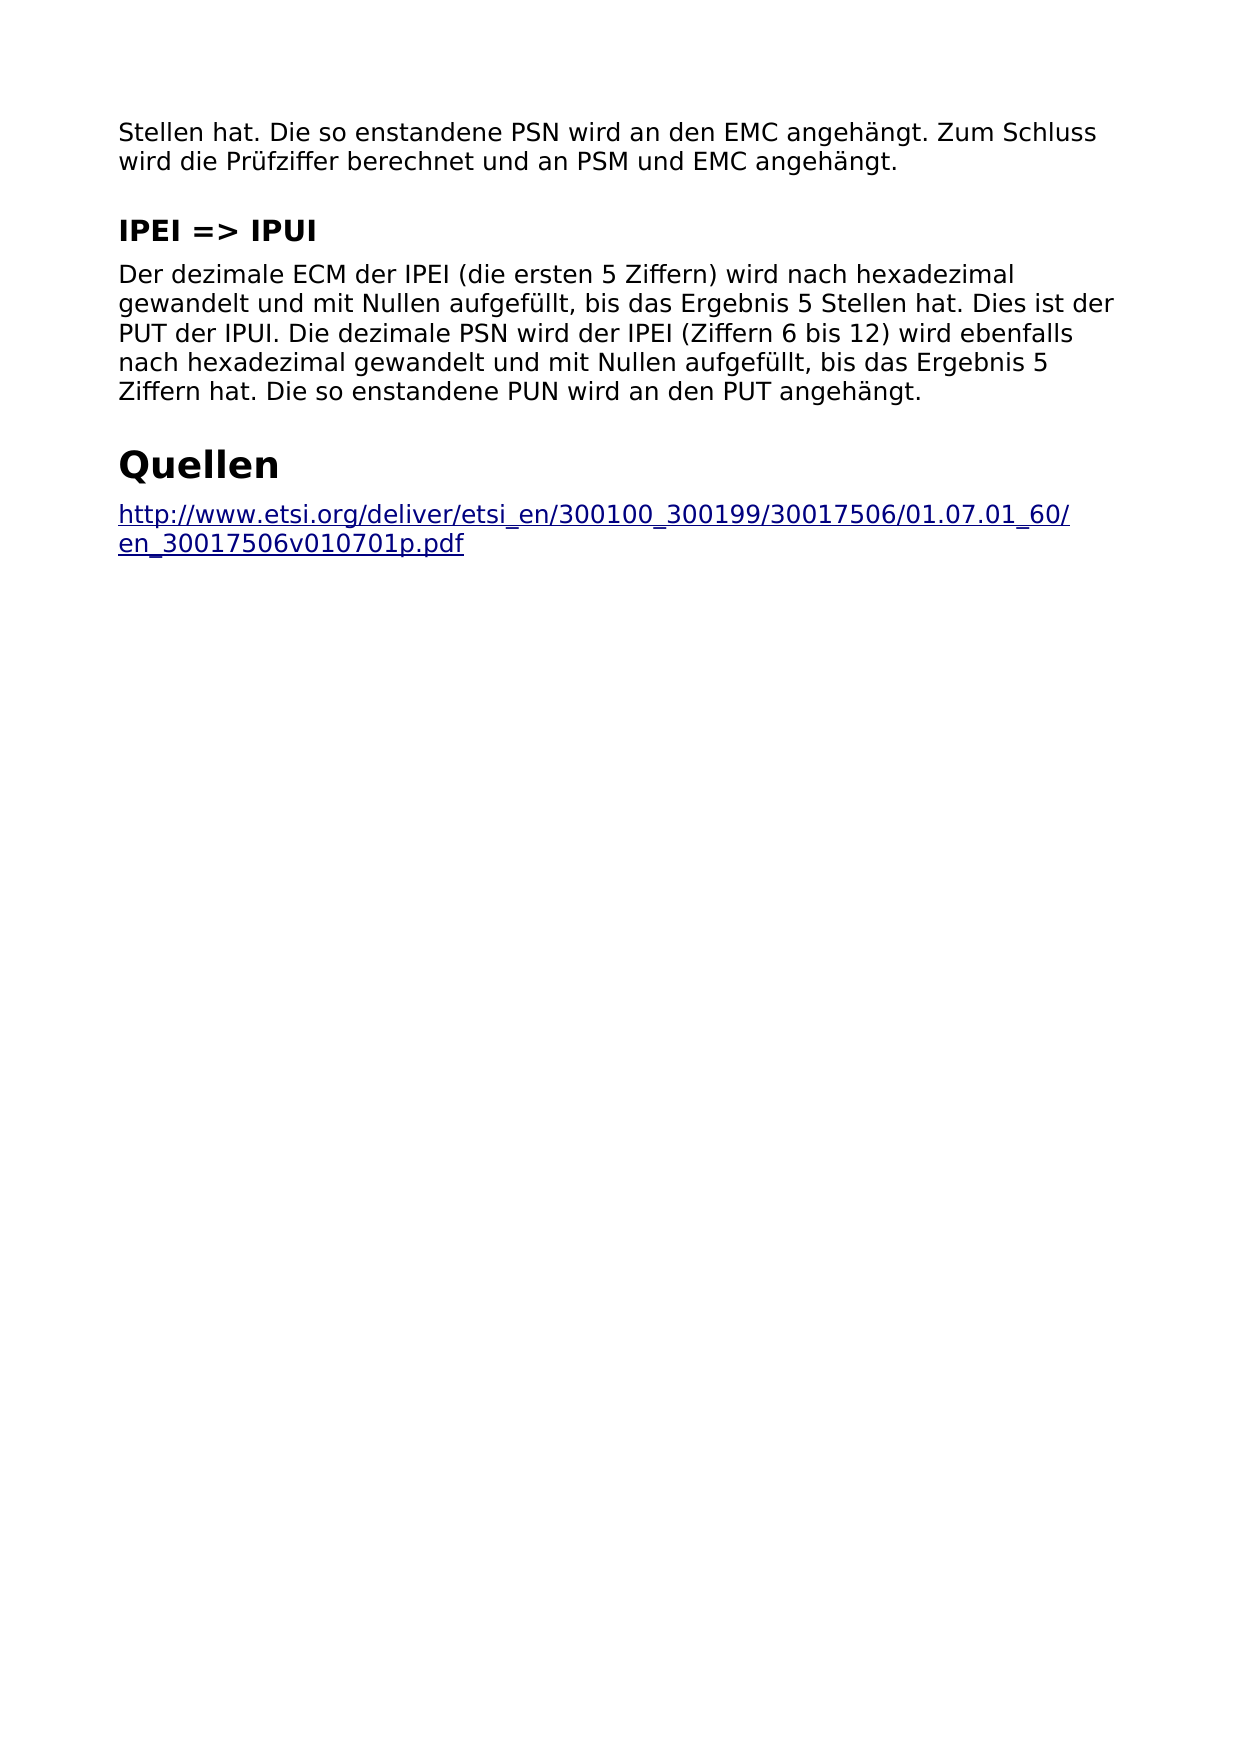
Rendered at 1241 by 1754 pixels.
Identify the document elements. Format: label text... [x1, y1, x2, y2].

text Stellen hat. Die so enstandene PSN wird an den EMC angehängt. Zum Schluss wird die Prüfziffer berechnet und an PSM und EMC angehängt. [118, 118, 1122, 176]
text Der dezimale ECM der IPEI (die ersten 5 Ziffern) wird nach hexadezimal gewandelt und mit Nullen aufgefüllt, bis das Ergebnis 5 Stellen hat. Dies ist der PUT der IPUI. Die dezimale PSN wird der IPEI (Ziffern 6 bis 12) wird ebenfalls nach hexadezimal gewandelt und mit Nullen aufgefüllt, bis das Ergebnis 5 Ziffern hat. Die so enstandene PUN wird an den PUT angehängt. [118, 260, 1122, 406]
text http://www.etsi.org/deliver/etsi_en/300100_300199/30017506/01.07.01_60/en_30017506v010701p.pdf [118, 500, 1122, 558]
subtitle IPEI => IPUI [118, 214, 1122, 248]
subtitle Quellen [118, 444, 1122, 487]
